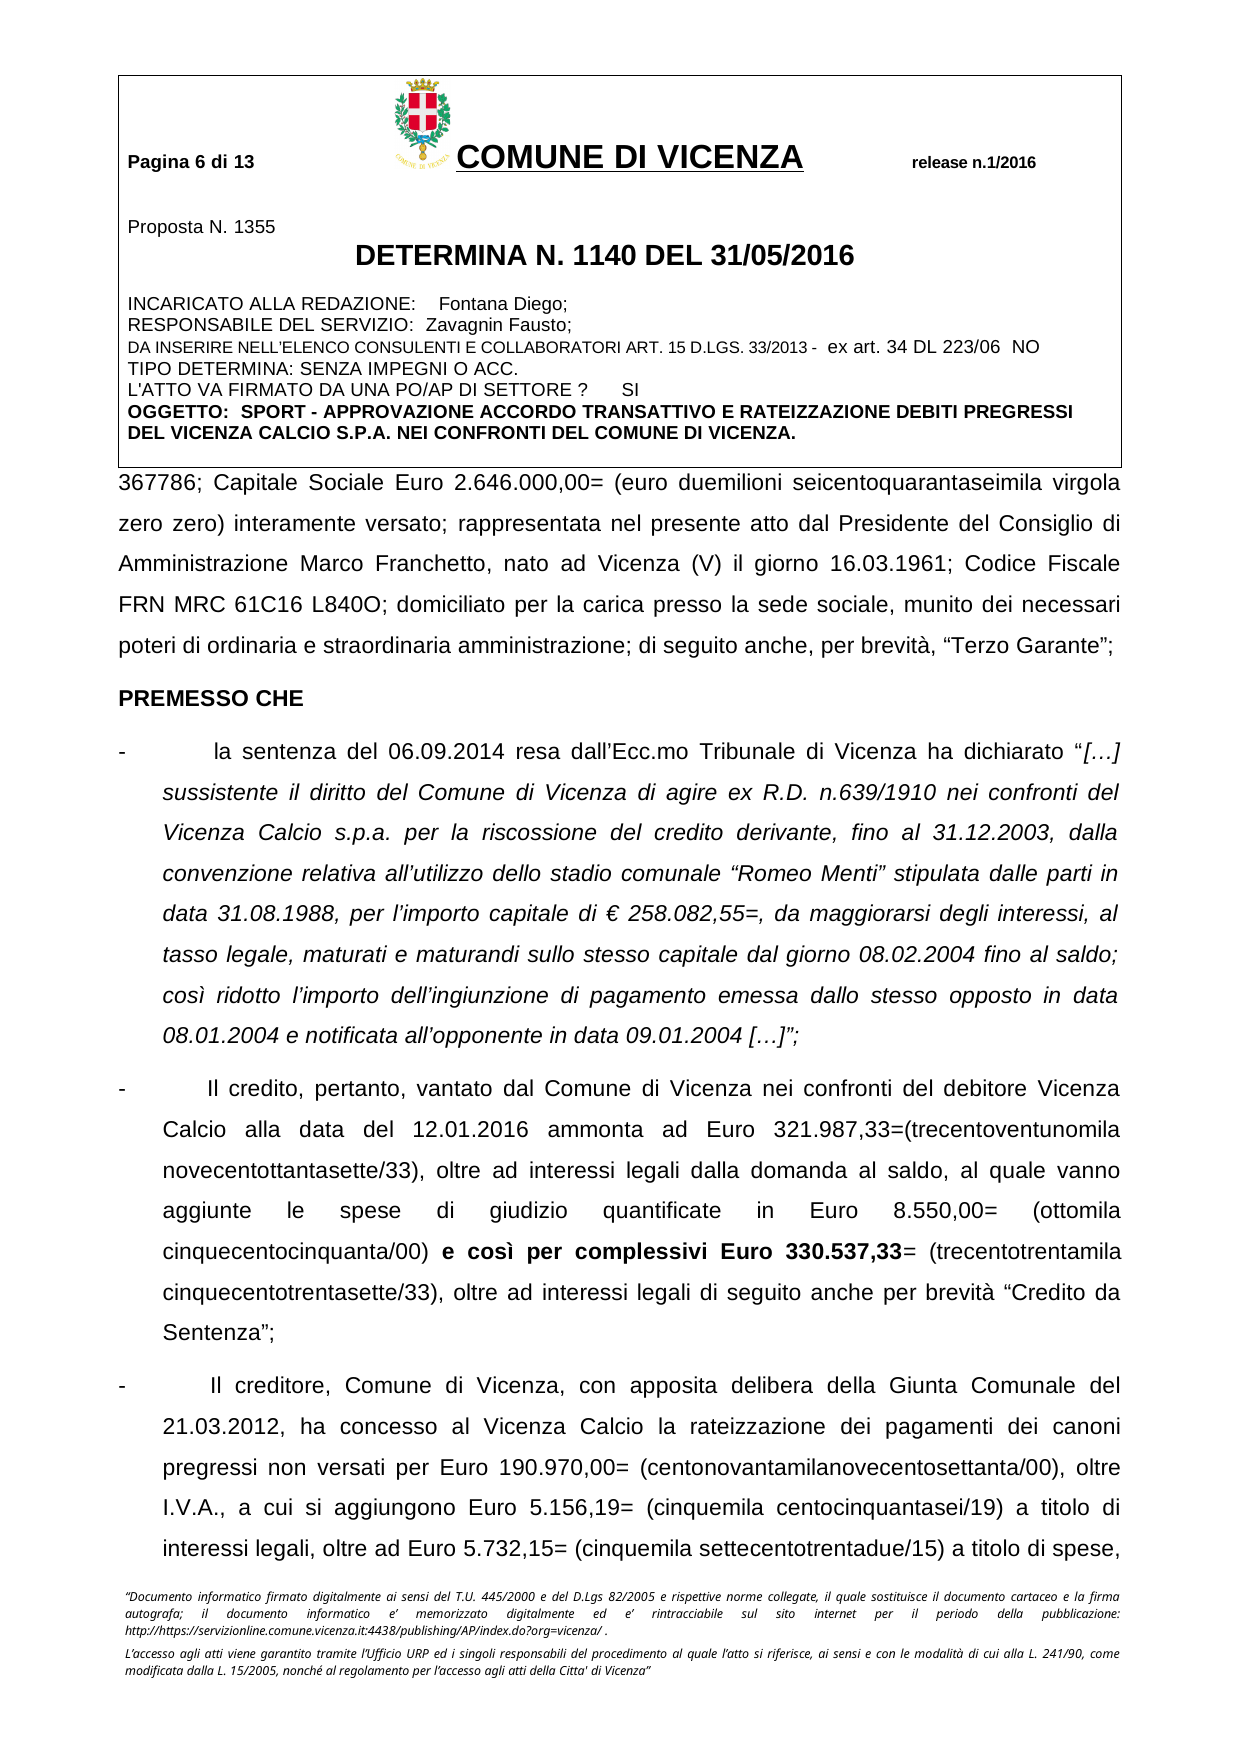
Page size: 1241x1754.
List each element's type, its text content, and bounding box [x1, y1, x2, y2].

picture [394, 78, 451, 169]
text - Il creditore, Comune di Vicenza, con apposita delibera della Giunta Comunale del 21.03.2012, ha concesso al Vicenza Calcio la rateizzazione dei pagamenti dei canoni pregressi non versati per Euro 190.970,00= (centonovantamilanovecentosettanta/00), oltre I.V.A., a cui si aggiungono Euro 5.156,19= (cinquemila centocinquantasei/19) a titolo di interessi legali, oltre ad Euro 5.732,15= (cinquemila settecentotrentadue/15) a titolo di spese, [118, 1372, 1122, 1561]
text 367786; Capitale Sociale Euro 2.646.000,00= (euro duemilioni seicentoquarantaseimila virgola zero zero) interamente versato; rappresentata nel presente atto dal Presidente del Consiglio di Amministrazione Marco Franchetto, nato ad Vicenza (V) il giorno 16.03.1961; Codice Fiscale FRN MRC 61C16 L840O; domiciliato per la carica presso la sede sociale, munito dei necessari poteri di ordinaria e straordinaria amministrazione; di seguito anche, per brevità, “Terzo Garante”; [118, 468, 1122, 658]
text - la sentenza del 06.09.2014 resa dall’Ecc.mo Tribunale di Vicenza ha dichiarato “[…] sussistente il diritto del Comune di Vicenza di agire ex R.D. n.639/1910 nei confronti del Vicenza Calcio s.p.a. per la riscossione del credito derivante, fino al 31.12.2003, dalla convenzione relativa all’utilizzo dello stadio comunale “Romeo Menti” stipulata dalle parti in data 31.08.1988, per l’importo capitale di € 258.082,55=, da maggiorarsi degli interessi, al tasso legale, maturati e maturandi sullo stesso capitale dal giorno 08.02.2004 fino al saldo; così ridotto l’importo dell’ingiunzione di pagamento emessa dallo stesso opposto in data 08.01.2004 e notificata all’opponente in data 09.01.2004 […]”; [118, 737, 1122, 1049]
text PREMESSO CHE [118, 684, 1122, 711]
text - Il credito, pertanto, vantato dal Comune di Vicenza nei confronti del debitore Vicenza Calcio alla data del 12.01.2016 ammonta ad Euro 321.987,33=(trecentoventunomila novecentottantasette/33), oltre ad interessi legali dalla domanda al saldo, al quale vanno aggiunte le spese di giudizio quantificate in Euro 8.550,00= (ottomila cinquecentocinquanta/00) e così per complessivi Euro 330.537,33= (trecentotrentamila cinquecentotrentasette/33), oltre ad interessi legali di seguito anche per brevità “Credito da Sentenza”; [118, 1075, 1122, 1346]
